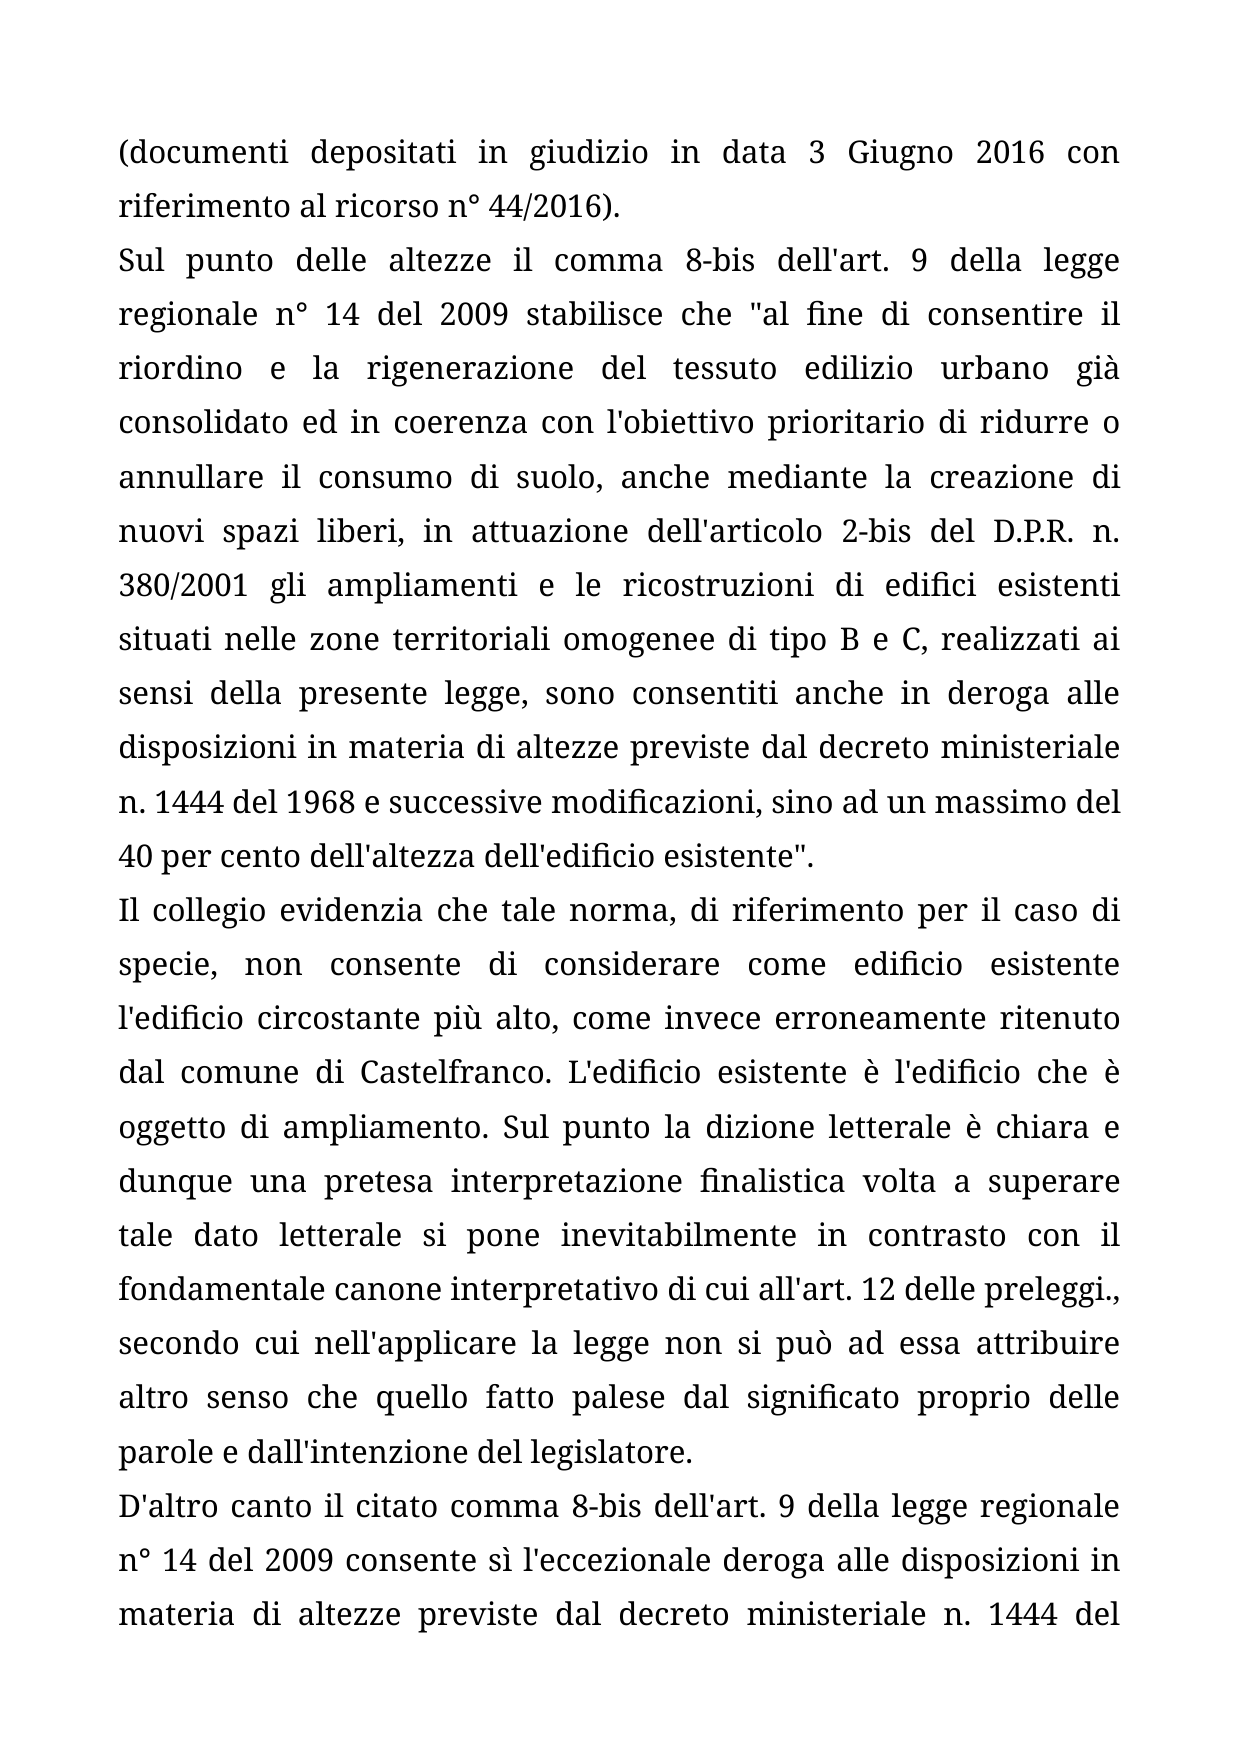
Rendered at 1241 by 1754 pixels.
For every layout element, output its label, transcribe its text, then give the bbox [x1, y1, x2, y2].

text Sul punto delle altezze il comma 8-bis dell'art. 9 della legge regionale n° 14 del 2009 stabilisce che "al fine di consentire il riordino e la rigenerazione del tessuto edilizio urbano già consolidato ed in coerenza con l'obiettivo prioritario di ridurre o annullare il consumo di suolo, anche mediante la creazione di nuovi spazi liberi, in attuazione dell'articolo 2-bis del D.P.R. n. 380/2001 gli ampliamenti e le ricostruzioni di edifici esistenti situati nelle zone territoriali omogenee di tipo B e C, realizzati ai sensi della presente legge, sono consentiti anche in deroga alle disposizioni in materia di altezze previste dal decreto ministeriale n. 1444 del 1968 e successive modificazioni, sino ad un massimo del 40 per cento dell'altezza dell'edificio esistente". [118, 226, 1122, 876]
text Il collegio evidenzia che tale norma, di riferimento per il caso di specie, non consente di considerare come edificio esistente l'edificio circostante più alto, come invece erroneamente ritenuto dal comune di Castelfranco. L'edificio esistente è l'edificio che è oggetto di ampliamento. Sul punto la dizione letterale è chiara e dunque una pretesa interpretazione finalistica volta a superare tale dato letterale si pone inevitabilmente in contrasto con il fondamentale canone interpretativo di cui all'art. 12 delle preleggi., secondo cui nell'applicare la legge non si può ad essa attribuire altro senso che quello fatto palese dal significato proprio delle parole e dall'intenzione del legislatore. [118, 876, 1122, 1472]
text (documenti depositati in giudizio in data 3 Giugno 2016 con riferimento al ricorso n° 44/2016). [118, 118, 1122, 226]
text D'altro canto il citato comma 8-bis dell'art. 9 della legge regionale n° 14 del 2009 consente sì l'eccezionale deroga alle disposizioni in materia di altezze previste dal decreto ministeriale n. 1444 del [118, 1472, 1122, 1635]
